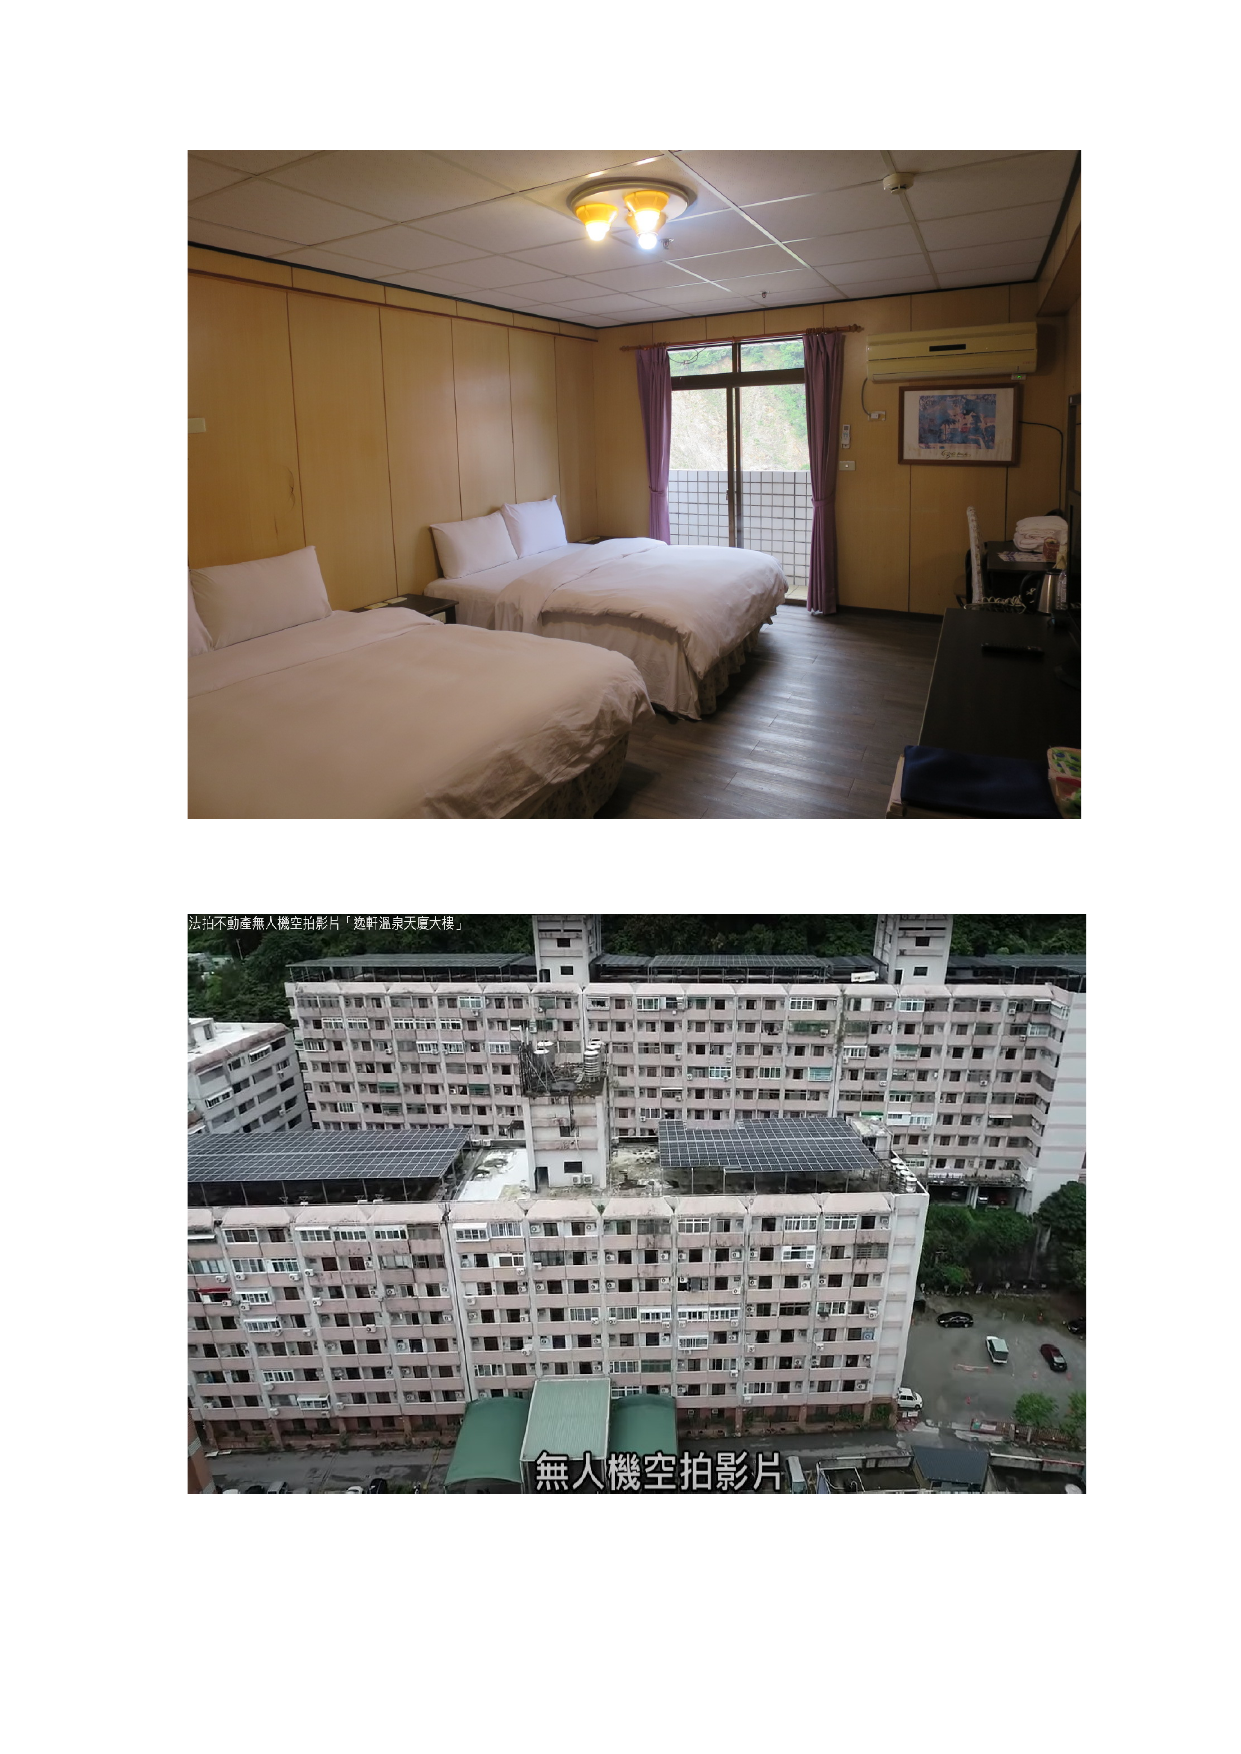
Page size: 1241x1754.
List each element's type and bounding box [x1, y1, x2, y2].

picture [187, 150, 1082, 819]
picture [187, 914, 1087, 1494]
